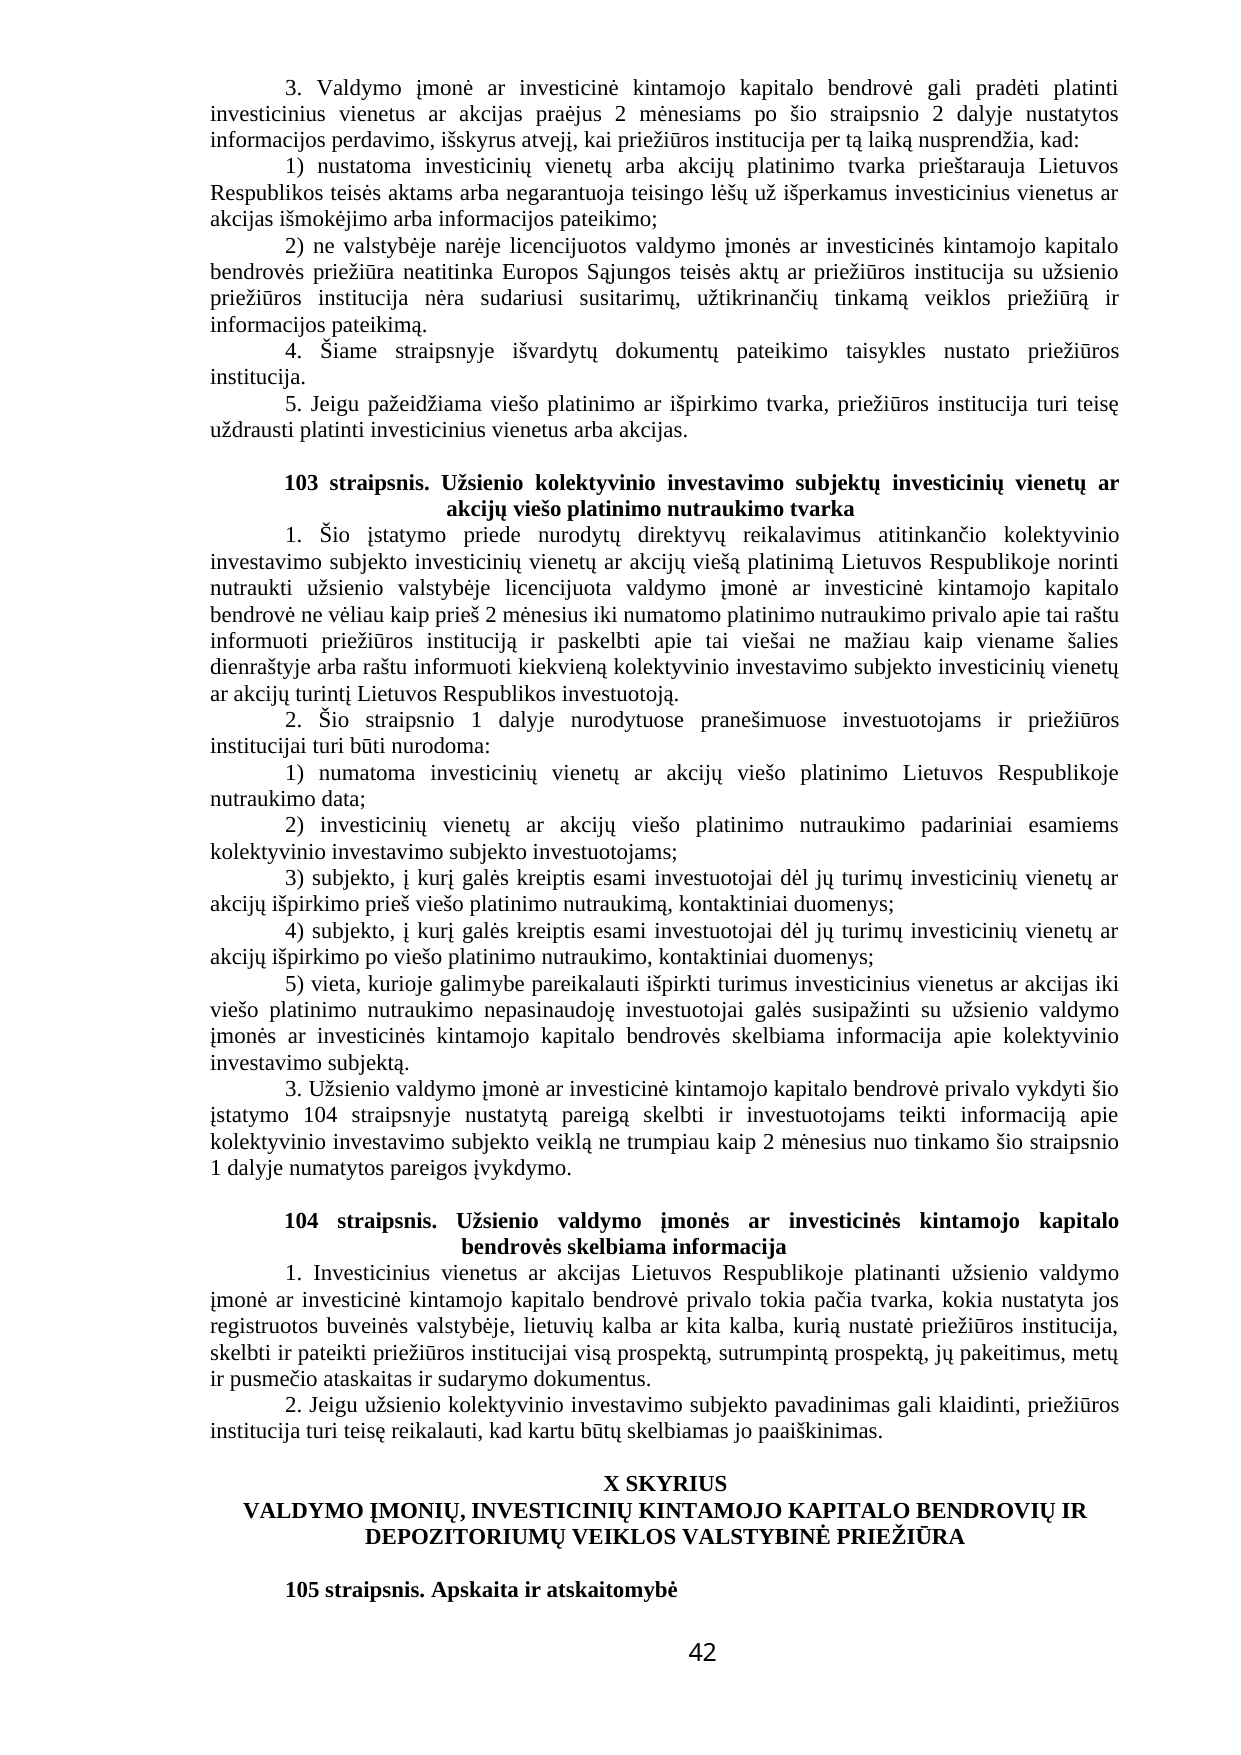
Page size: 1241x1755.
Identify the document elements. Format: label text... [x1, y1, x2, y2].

text 3) subjekto, į kurį galės kreiptis esami investuotojai dėl jų turimų investicinių vienetų ar akcijų išpirkimo prieš viešo platinimo nutraukimą, kontaktiniai duomenys; [210, 864, 1120, 917]
text 5) vieta, kurioje galimybe pareikalauti išpirkti turimus investicinius vienetus ar akcijas iki viešo platinimo nutraukimo nepasinaudoję investuotojai galės susipažinti su užsienio valdymo įmonės ar investicinės kintamojo kapitalo bendrovės skelbiama informacija apie kolektyvinio investavimo subjektą. [210, 969, 1120, 1075]
text 105 straipsnis. Apskaita ir atskaitomybė [210, 1576, 1120, 1602]
text 1. Investicinius vienetus ar akcijas Lietuvos Respublikoje platinanti užsienio valdymo įmonė ar investicinė kintamojo kapitalo bendrovė privalo tokia pačia tvarka, kokia nustatyta jos registruotos buveinės valstybėje, lietuvių kalba ar kita kalba, kurią nustatė priežiūros institucija, skelbti ir pateikti priežiūros institucijai visą prospektą, sutrumpintą prospektą, jų pakeitimus, metų ir pusmečio ataskaitas ir sudarymo dokumentus. [210, 1259, 1120, 1391]
text 1) numatoma investicinių vienetų ar akcijų viešo platinimo Lietuvos Respublikoje nutraukimo data; [210, 759, 1120, 811]
text 1. Šio įstatymo priede nurodytų direktyvų reikalavimus atitinkančio kolektyvinio investavimo subjekto investicinių vienetų ar akcijų viešą platinimą Lietuvos Respublikoje norinti nutraukti užsienio valstybėje licencijuota valdymo įmonė ar investicinė kintamojo kapitalo bendrovė ne vėliau kaip prieš 2 mėnesius iki numatomo platinimo nutraukimo privalo apie tai raštu informuoti priežiūros instituciją ir paskelbti apie tai viešai ne mažiau kaip viename šalies dienraštyje arba raštu informuoti kiekvieną kolektyvinio investavimo subjekto investicinių vienetų ar akcijų turintį Lietuvos Respublikos investuotoją. [210, 522, 1120, 706]
text 4. Šiame straipsnyje išvardytų dokumentų pateikimo taisykles nustato priežiūros institucija. [210, 337, 1120, 390]
text 2. Šio straipsnio 1 dalyje nurodytuose pranešimuose investuotojams ir priežiūros institucijai turi būti nurodoma: [210, 706, 1120, 759]
text 4) subjekto, į kurį galės kreiptis esami investuotojai dėl jų turimų investicinių vienetų ar akcijų išpirkimo po viešo platinimo nutraukimo, kontaktiniai duomenys; [210, 917, 1120, 969]
text 5. Jeigu pažeidžiama viešo platinimo ar išpirkimo tvarka, priežiūros institucija turi teisę uždrausti platinti investicinius vienetus arba akcijas. [210, 390, 1120, 442]
text x skyrius [210, 1470, 1120, 1497]
text 2. Jeigu užsienio kolektyvinio investavimo subjekto pavadinimas gali klaidinti, priežiūros institucija turi teisę reikalauti, kad kartu būtų skelbiamas jo paaiškinimas. [210, 1391, 1120, 1444]
text 1) nustatoma investicinių vienetų arba akcijų platinimo tvarka prieštarauja Lietuvos Respublikos teisės aktams arba negarantuoja teisingo lėšų už išperkamus investicinius vienetus ar akcijas išmokėjimo arba informacijos pateikimo; [210, 153, 1120, 232]
text 3. Užsienio valdymo įmonė ar investicinė kintamojo kapitalo bendrovė privalo vykdyti šio įstatymo 104 straipsnyje nustatytą pareigą skelbti ir investuotojams teikti informaciją apie kolektyvinio investavimo subjekto veiklą ne trumpiau kaip 2 mėnesius nuo tinkamo šio straipsnio 1 dalyje numatytos pareigos įvykdymo. [210, 1075, 1120, 1180]
text 3. Valdymo įmonė ar investicinė kintamojo kapitalo bendrovė gali pradėti platinti investicinius vienetus ar akcijas praėjus 2 mėnesiams po šio straipsnio 2 dalyje nustatytos informacijos perdavimo, išskyrus atvejį, kai priežiūros institucija per tą laiką nusprendžia, kad: [210, 73, 1120, 153]
text 2) ne valstybėje narėje licencijuotos valdymo įmonės ar investicinės kintamojo kapitalo bendrovės priežiūra neatitinka Europos Sąjungos teisės aktų ar priežiūros institucija su užsienio priežiūros institucija nėra sudariusi susitarimų, užtikrinančių tinkamą veiklos priežiūrą ir informacijos pateikimą. [210, 232, 1120, 337]
text 104 straipsnis. Užsienio valdymo įmonės ar investicinės kintamojo kapitalo bendrovės skelbiama informacija [284, 1207, 1120, 1259]
text 2) investicinių vienetų ar akcijų viešo platinimo nutraukimo padariniai esamiems kolektyvinio investavimo subjekto investuotojams; [210, 811, 1120, 864]
text 103 straipsnis. Užsienio kolektyvinio investavimo subjektų investicinių vienetų ar akcijų viešo platinimo nutraukimo tvarka [284, 469, 1120, 522]
text valdymo ĮmoniŲ, investiciniŲ kintamojo kapitalo bendroviŲ IR DEPOZITORIUMŲ veiklos valstybinė PRIEŽIŪRA [210, 1497, 1120, 1549]
